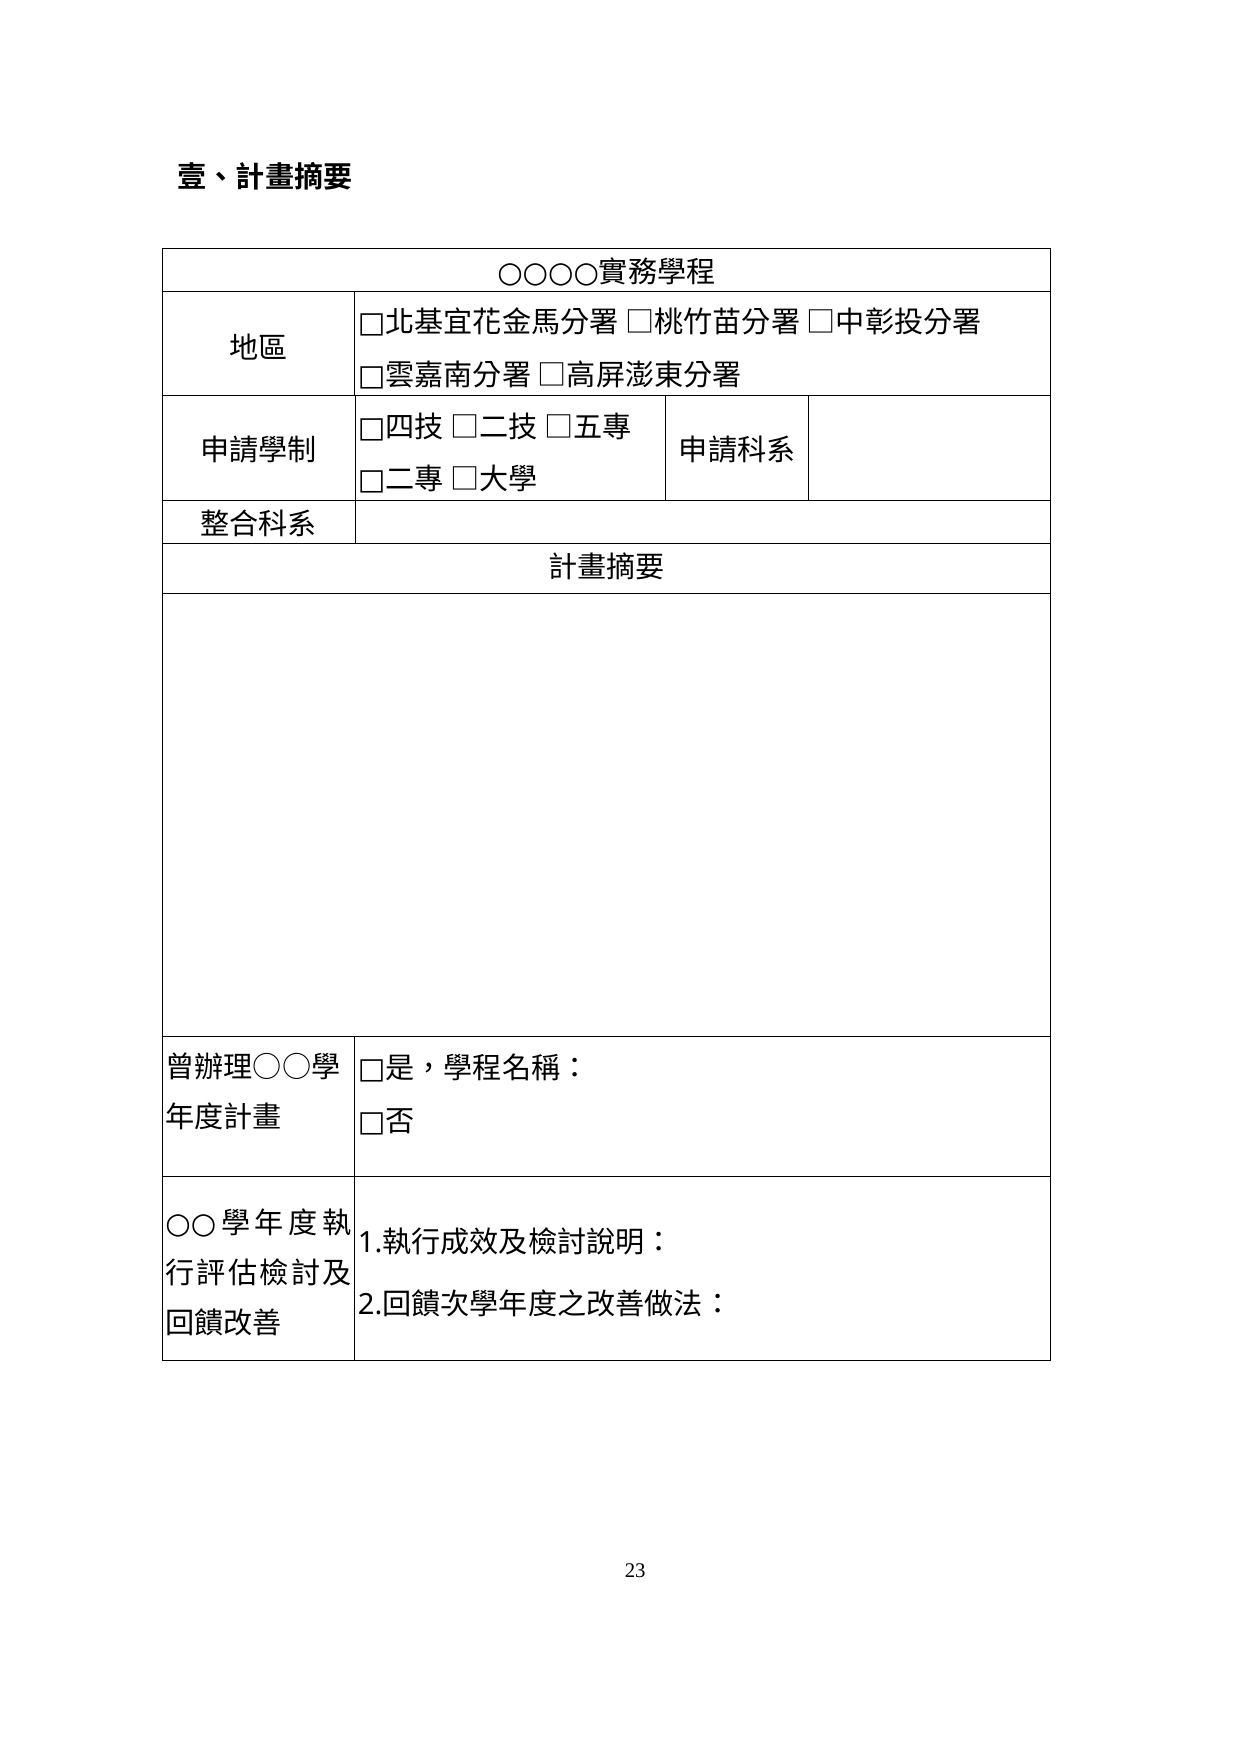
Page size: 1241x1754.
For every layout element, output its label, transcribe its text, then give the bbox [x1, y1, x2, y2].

table_cell [163, 594, 1050, 1036]
table_cell ○○學年度執行評估檢討及回饋改善 [163, 1177, 354, 1360]
table_cell 申請科系 [666, 396, 808, 500]
table_cell 地區 [163, 292, 354, 395]
table_header ○○○○實務學程 [163, 249, 1050, 291]
table_cell 計畫摘要 [163, 544, 1050, 593]
table_cell 申請學制 [163, 396, 355, 500]
table_cell □是，學程名稱： □否 [355, 1037, 1050, 1176]
table_cell 曾辦理○○學年度計畫 [163, 1037, 354, 1176]
subtitle 壹、計畫摘要 [177, 148, 1092, 198]
table_cell □北基宜花金馬分署 □桃竹苗分署 □中彰投分署 □雲嘉南分署 □高屏澎東分署 [355, 292, 1050, 395]
table_cell 整合科系 [163, 501, 355, 543]
table_cell 1.執行成效及檢討說明： 2.回饋次學年度之改善做法： [355, 1177, 1050, 1360]
table_cell □四技 □二技 □五專 □二專 □大學 [356, 396, 665, 500]
table_cell [809, 396, 1050, 500]
table_cell [356, 501, 1050, 543]
